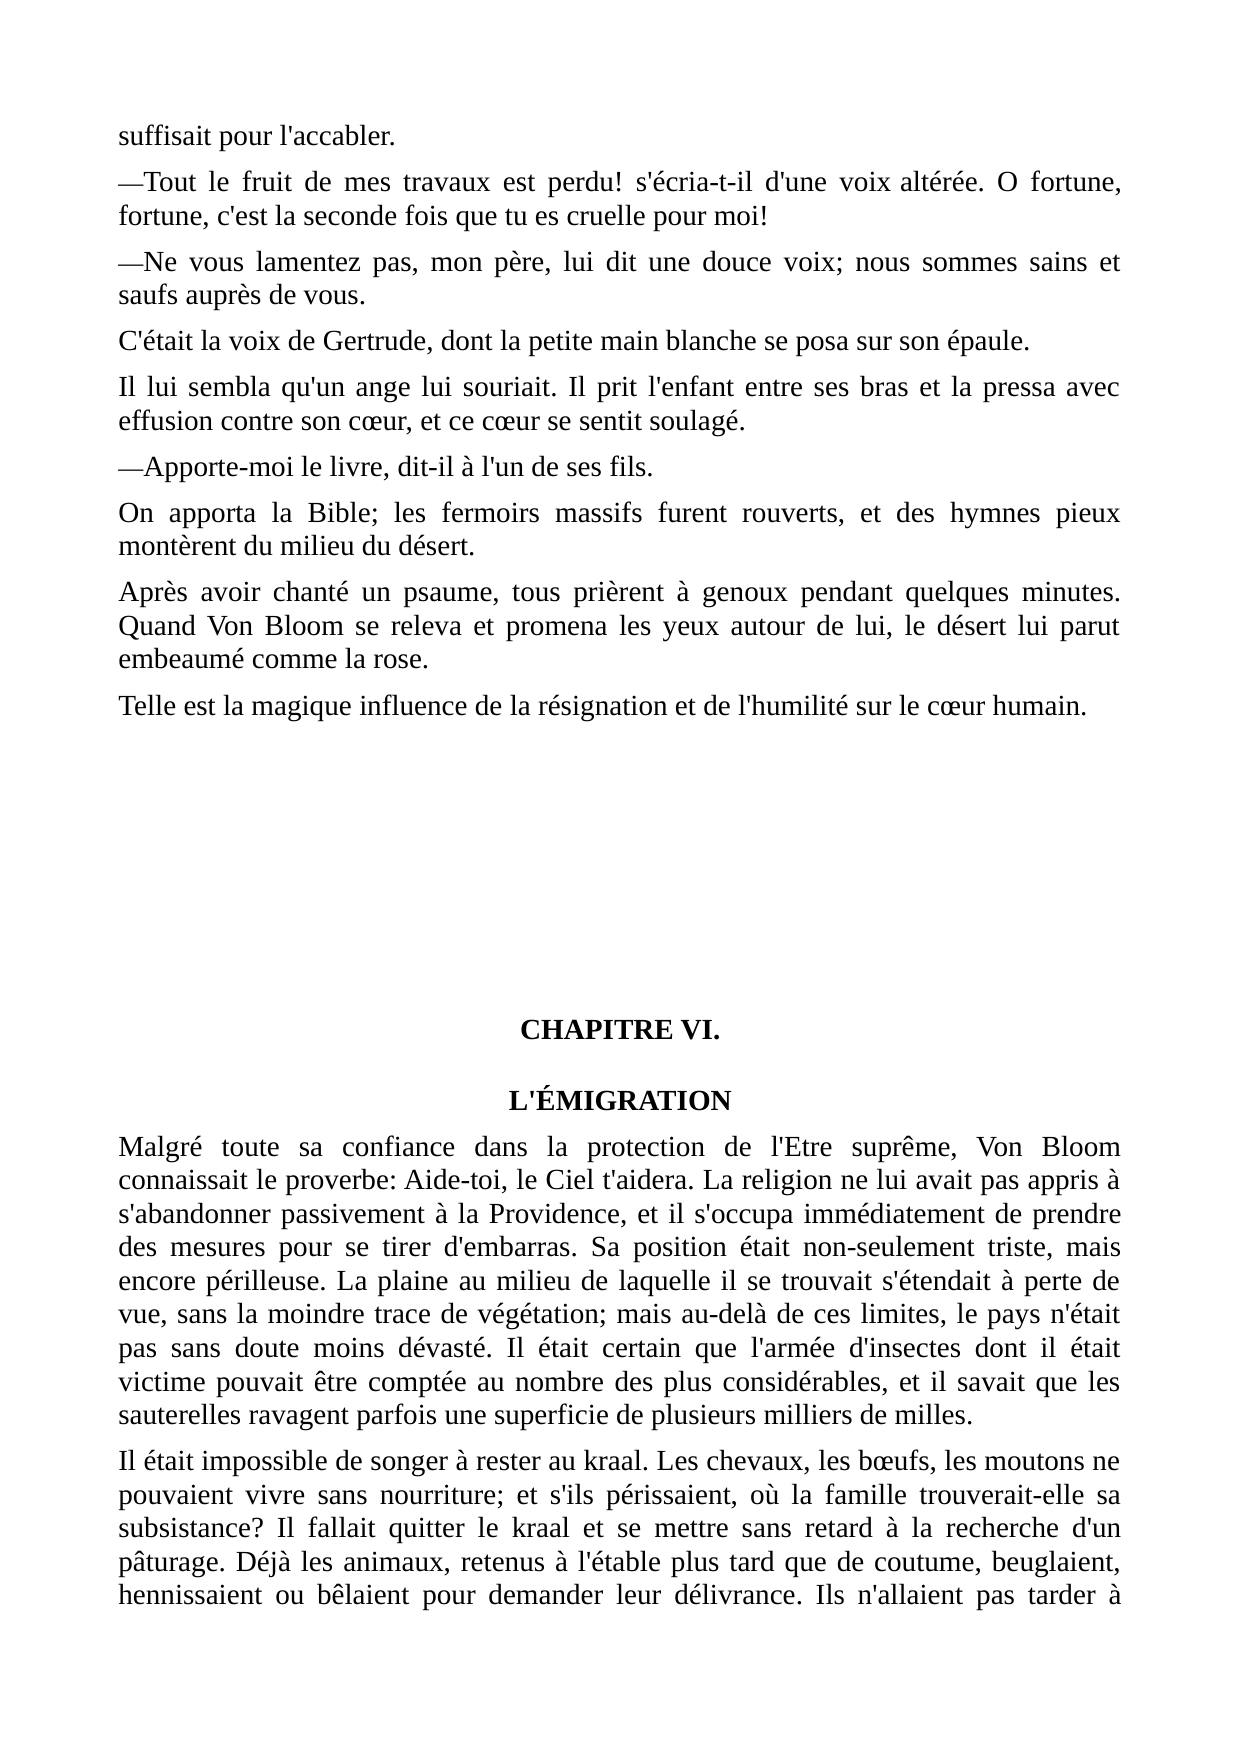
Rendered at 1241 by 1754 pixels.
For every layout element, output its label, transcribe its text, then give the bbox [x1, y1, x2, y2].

text Malgré toute sa confiance dans la protection de l'Etre suprême, Von Bloom connaissait le proverbe: Aide-toi, le Ciel t'aidera. La religion ne lui avait pas appris à s'abandonner passivement à la Providence, et il s'occupa immédiatement de prendre des mesures pour se tirer d'embarras. Sa position était non-seulement triste, mais encore périlleuse. La plaine au milieu de laquelle il se trouvait s'étendait à perte de vue, sans la moindre trace de végétation; mais au-delà de ces limites, le pays n'était pas sans doute moins dévasté. Il était certain que l'armée d'insectes dont il était victime pouvait être comptée au nombre des plus considérables, et il savait que les sauterelles ravagent parfois une superficie de plusieurs milliers de milles. [118, 1129, 1122, 1431]
text Il lui sembla qu'un ange lui souriait. Il prit l'enfant entre ses bras et la pressa avec effusion contre son cœur, et ce cœur se sentit soulagé. [118, 369, 1122, 436]
subtitle CHAPITRE VI. [118, 1012, 1122, 1045]
text C'était la voix de Gertrude, dont la petite main blanche se posa sur son épaule. [118, 323, 1122, 357]
text On apporta la Bible; les fermoirs massifs furent rouverts, et des hymnes pieux montèrent du milieu du désert. [118, 495, 1122, 562]
text —Tout le fruit de mes travaux est perdu! s'écria-t-il d'une voix altérée. O fortune, fortune, c'est la seconde fois que tu es cruelle pour moi! [118, 164, 1122, 231]
text Il était impossible de songer à rester au kraal. Les chevaux, les bœufs, les moutons ne pouvaient vivre sans nourriture; et s'ils périssaient, où la famille trouverait-elle sa subsistance? Il fallait quitter le kraal et se mettre sans retard à la recherche d'un pâturage. Déjà les animaux, retenus à l'étable plus tard que de coutume, beuglaient, hennissaient ou bêlaient pour demander leur délivrance. Ils n'allaient pas tarder à [118, 1443, 1122, 1611]
text Après avoir chanté un psaume, tous prièrent à genoux pendant quelques minutes. Quand Von Bloom se releva et promena les yeux autour de lui, le désert lui parut embeaumé comme la rose. [118, 574, 1122, 675]
text suffisait pour l'accabler. [118, 118, 1122, 152]
text —Ne vous lamentez pas, mon père, lui dit une douce voix; nous sommes sains et saufs auprès de vous. [118, 244, 1122, 311]
subtitle L'ÉMIGRATION [118, 1083, 1122, 1116]
text Telle est la magique influence de la résignation et de l'humilité sur le cœur humain. [118, 688, 1122, 721]
text —Apporte-moi le livre, dit-il à l'un de ses fils. [118, 449, 1122, 482]
